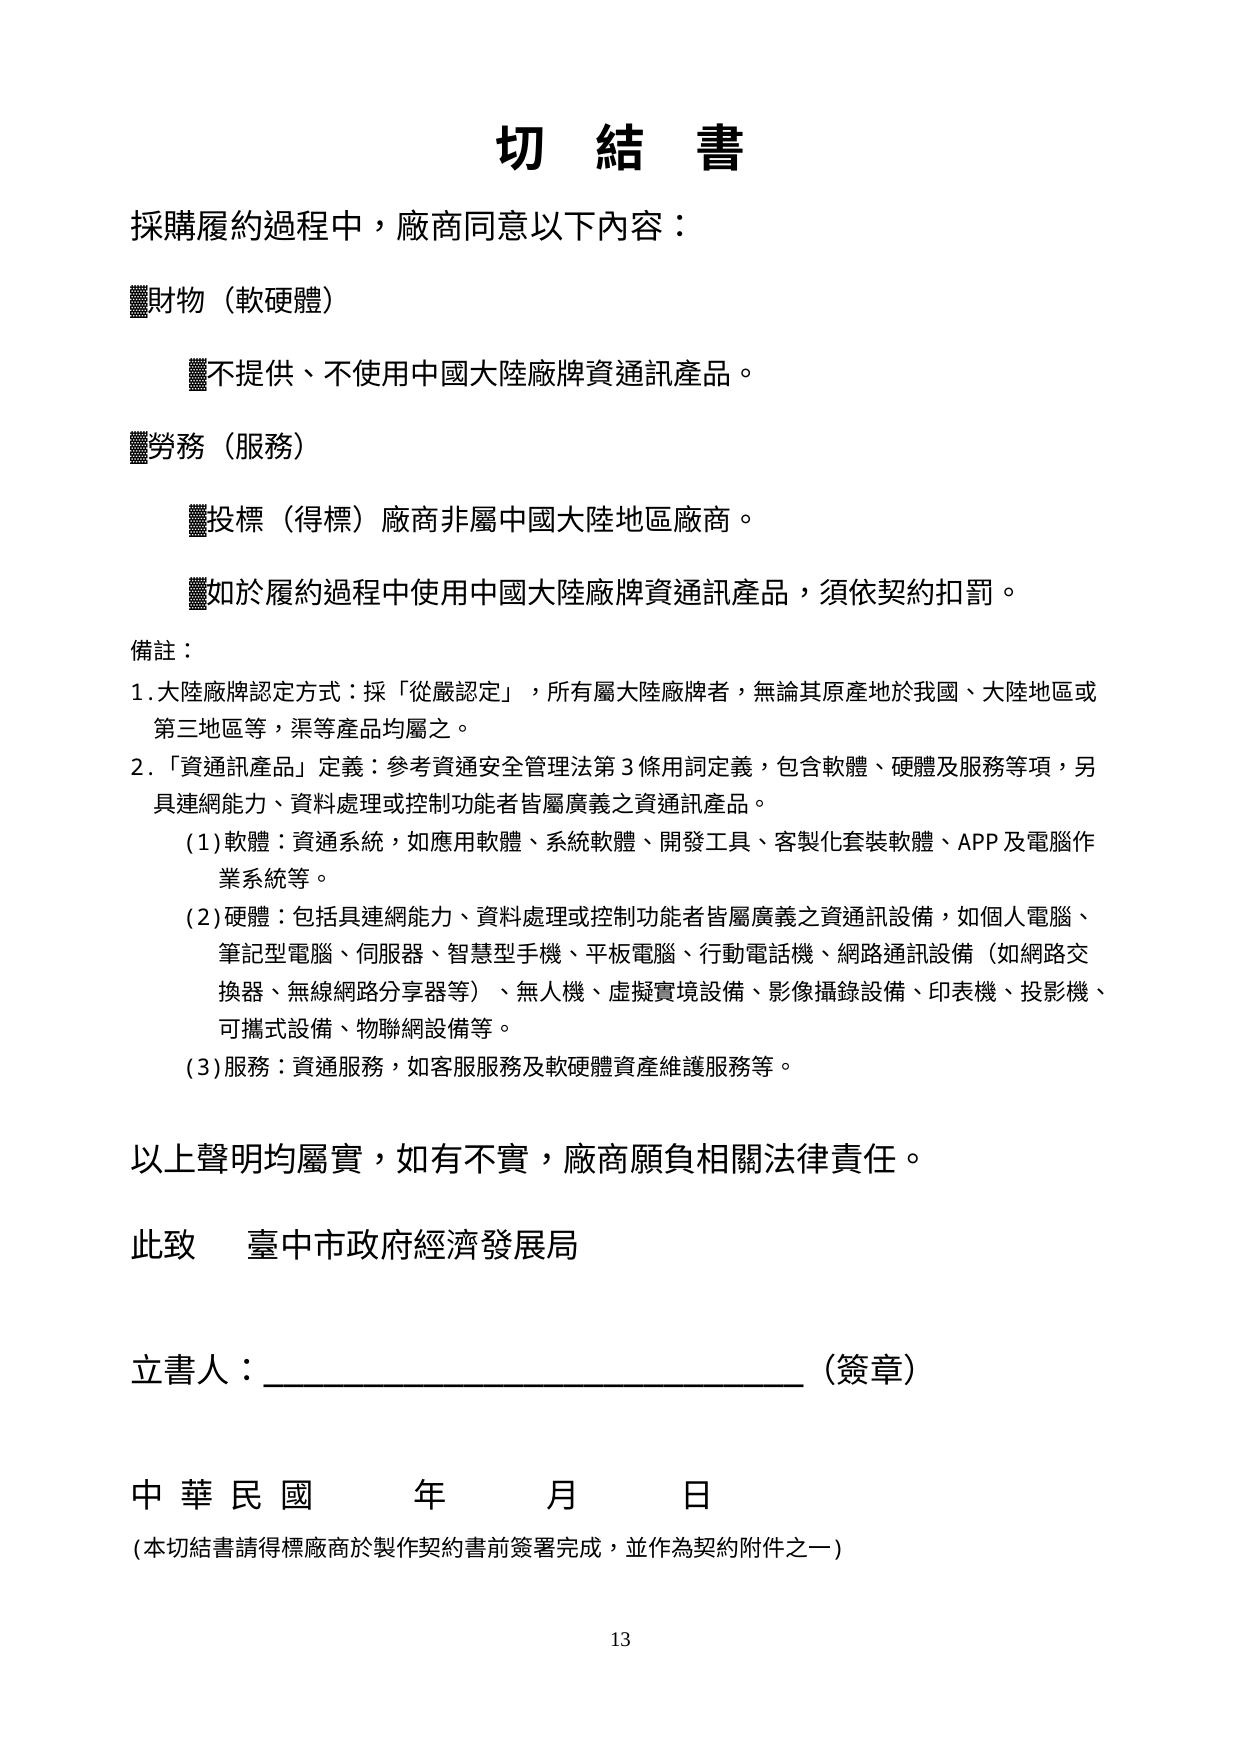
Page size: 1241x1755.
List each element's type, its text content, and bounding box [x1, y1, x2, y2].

text 1.大陸廠牌認定方式：採「從嚴認定」，所有屬大陸廠牌者，無論其原產地於我國、大陸地區或第三地區等，渠等產品均屬之。 [130, 670, 1110, 745]
text 中 華 民 國 年 月 日 [130, 1474, 1110, 1516]
text (3)服務：資通服務，如客服服務及軟硬體資產維護服務等。 [183, 1045, 1110, 1083]
text ▓不提供、不使用中國大陸廠牌資通訊產品。 [189, 326, 1110, 399]
text ▓投標（得標）廠商非屬中國大陸地區廠商。 [189, 472, 1110, 545]
text 切 結 書 [130, 108, 1110, 181]
text 備註： [130, 618, 1110, 670]
text 2.「資通訊產品」定義：參考資通安全管理法第3條用詞定義，包含軟體、硬體及服務等項，另具連網能力、資料處理或控制功能者皆屬廣義之資通訊產品。 [130, 745, 1110, 820]
text 立書人：___________________________（簽章） [130, 1349, 1110, 1391]
text (1)軟體：資通系統，如應用軟體、系統軟體、開發工具、客製化套裝軟體、APP及電腦作業系統等。 [183, 820, 1110, 895]
text ▓如於履約過程中使用中國大陸廠牌資通訊產品，須依契約扣罰。 [189, 545, 1110, 618]
text (2)硬體：包括具連網能力、資料處理或控制功能者皆屬廣義之資通訊設備，如個人電腦、筆記型電腦、伺服器、智慧型手機、平板電腦、行動電話機、網路通訊設備（如網路交換器、無線網路分享器等）、無人機、虛擬實境設備、影像攝錄設備、印表機、投影機、可攜式設備、物聯網設備等。 [183, 895, 1110, 1045]
text 採購履約過程中，廠商同意以下內容： [130, 181, 1110, 253]
text ▓勞務（服務） [130, 399, 1110, 472]
text ▓財物（軟硬體） [130, 253, 1110, 326]
text (本切結書請得標廠商於製作契約書前簽署完成，並作為契約附件之一) [130, 1516, 1110, 1566]
text 此致 臺中市政府經濟發展局 [130, 1224, 1110, 1266]
text 以上聲明均屬實，如有不實，廠商願負相關法律責任。 [130, 1124, 1110, 1183]
